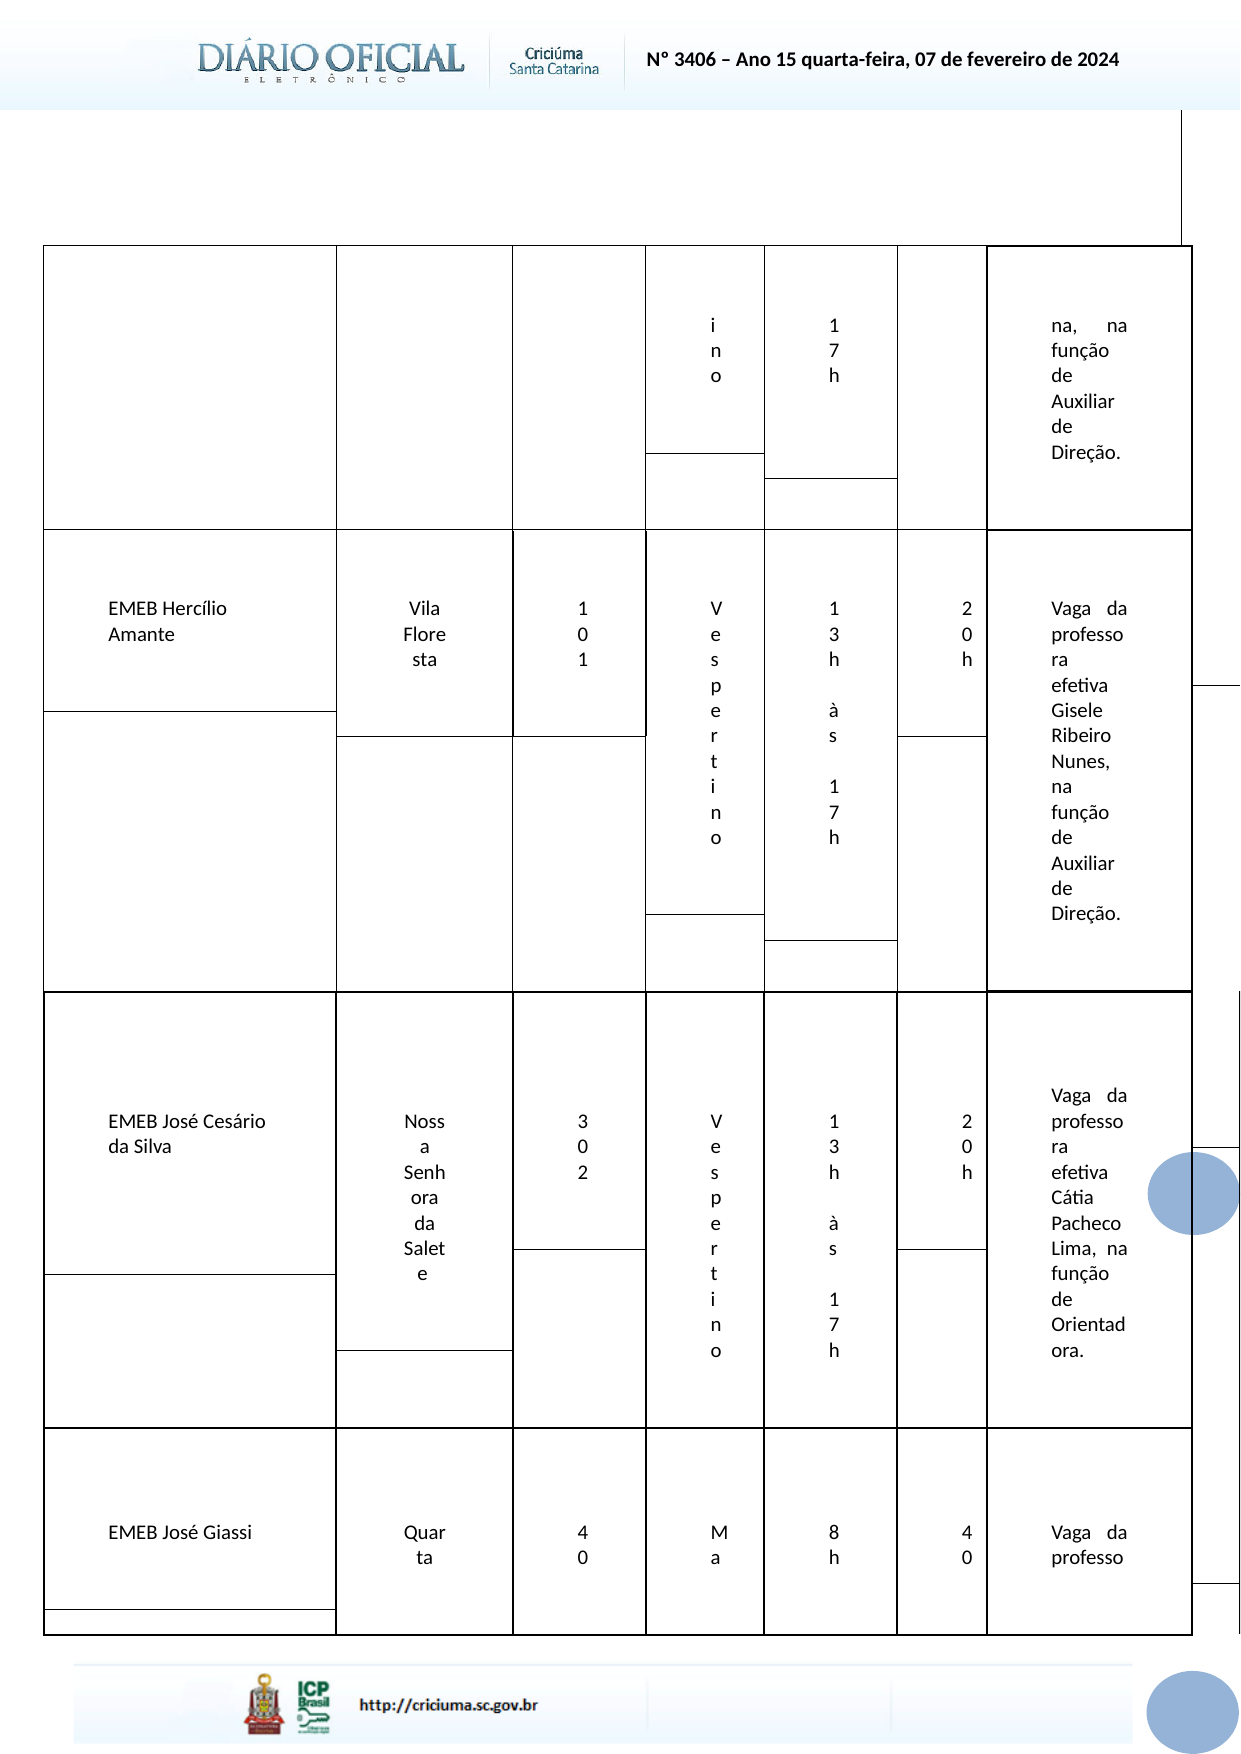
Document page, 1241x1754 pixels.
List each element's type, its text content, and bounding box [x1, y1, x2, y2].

table_cell 101 [513, 530, 645, 736]
table_cell [44, 246, 336, 529]
table_cell [1193, 1584, 1239, 1634]
table_cell Vespertino [646, 530, 764, 914]
table_cell 13h às 17h [765, 530, 897, 940]
table_cell Vespertino [647, 993, 763, 1427]
table_cell Ma [647, 1429, 763, 1634]
table_cell [45, 1610, 335, 1634]
table_cell [1193, 1148, 1239, 1181]
table_cell Vila Floresta [337, 530, 512, 736]
table_cell [1193, 1206, 1239, 1427]
table_cell [1193, 686, 1240, 991]
table_cell [44, 712, 336, 991]
table_cell Quarta [337, 1429, 512, 1634]
table_cell 13h às 17h [765, 993, 896, 1427]
table_cell [898, 246, 986, 529]
table_cell [898, 737, 986, 991]
table_cell [514, 1250, 645, 1427]
table_cell EMEB Hercílio Amante [44, 530, 336, 711]
table_cell EMEB José Cesário da Silva [45, 993, 335, 1274]
table_cell Nossa Senhora da Salete [337, 993, 512, 1350]
table_cell ino [646, 246, 764, 453]
table_cell 8h [765, 1429, 896, 1634]
table_cell [765, 479, 897, 529]
table_cell [1193, 245, 1240, 529]
table_cell 40 [898, 1429, 986, 1634]
table_cell Vaga da professo [988, 1429, 1191, 1634]
table_cell na, na função de Auxiliar de Direção. [988, 247, 1191, 529]
table_cell [513, 737, 645, 991]
table_cell 302 [514, 993, 645, 1249]
table_cell [337, 1351, 512, 1427]
table_cell [1193, 529, 1240, 685]
table_cell [1193, 991, 1239, 1147]
table_cell [898, 1250, 986, 1427]
table_cell EMEB José Giassi [45, 1429, 335, 1609]
table_cell [337, 737, 512, 991]
table_cell 20h [898, 530, 986, 736]
table_cell [45, 1275, 335, 1427]
table_cell [337, 246, 512, 529]
table_cell Vaga da professora efetiva Cátia Pacheco Lima, na função de Orientadora. [988, 993, 1191, 1427]
table_cell 40 [514, 1429, 645, 1634]
table_cell [646, 454, 764, 529]
table_cell [765, 941, 897, 991]
table_cell 20h [898, 993, 986, 1249]
table_cell [646, 915, 764, 991]
table_cell [513, 246, 645, 529]
table_cell Vaga da professora efetiva Gisele Ribeiro Nunes, na função de Auxiliar de Direção. [988, 531, 1191, 990]
table_cell [1193, 1427, 1239, 1583]
table_cell 17h [765, 246, 897, 478]
